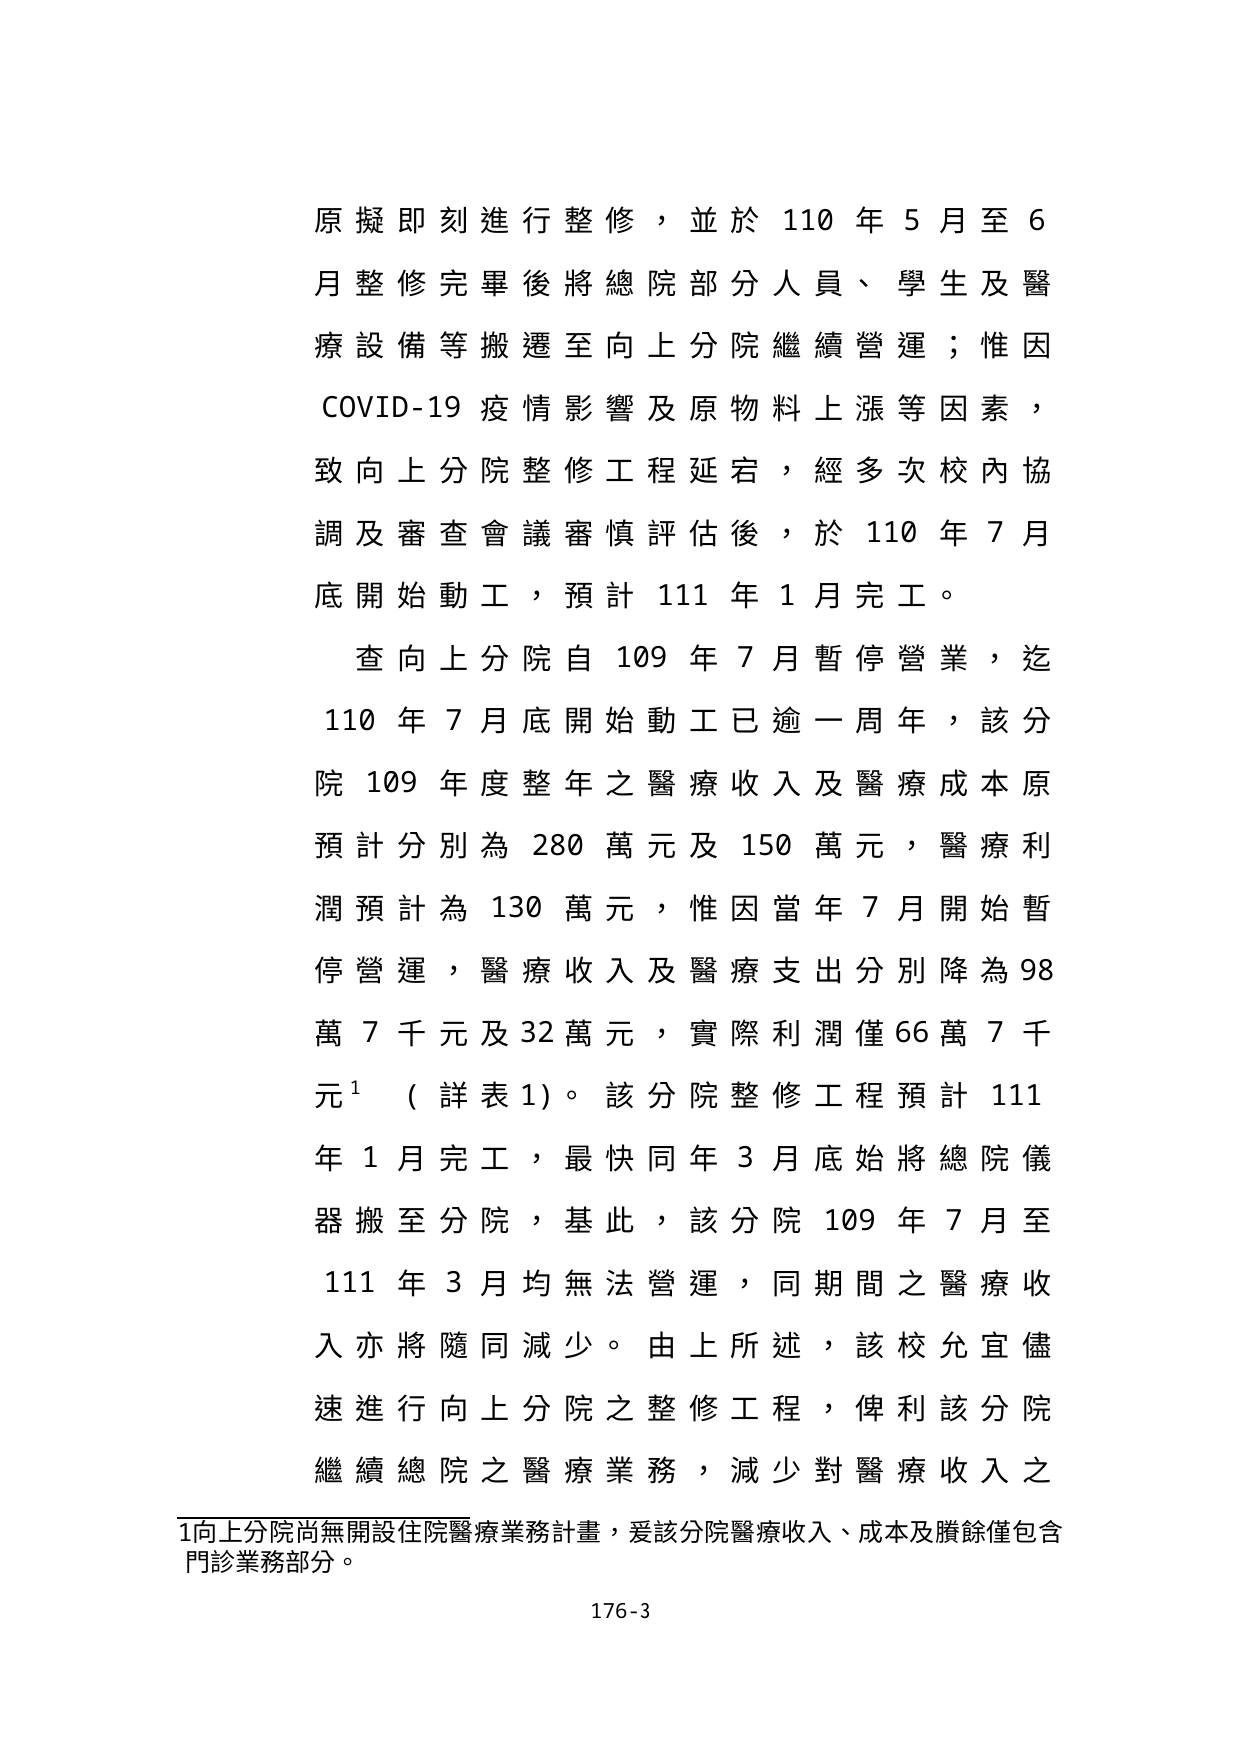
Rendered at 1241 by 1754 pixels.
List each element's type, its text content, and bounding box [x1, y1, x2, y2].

text 向上分院尚無開設住院醫療業務計畫，爰該分院醫療收入、成本及賸餘僅包含門診業務部分。 [177, 1518, 1063, 1577]
text 該校擬於獸醫教學醫院(以下簡稱總院)之原址，重建國際獸醫防疫人才培訓中心暨獸醫教學醫院大樓，大樓興建期間擬將總院醫療業務移往向上分院(以下簡稱分院)，故分院於109年7月暫停營業，原擬即刻進行整修，並於110年5月至6月整修完畢後將總院部分人員、學生及醫療設備等搬遷至向上分院繼續營運；惟因COVID-19疫情影響及原物料上漲等因素，致向上分院整修工程延宕，經多次校內協調及審查會議審慎評估後，於110年7月底開始動工，預計111年1月完工。 [271, 177, 1058, 615]
text 查向上分院自109年7月暫停營業，迄110年7月底開始動工已逾一周年，該分院109年度整年之醫療收入及醫療成本原預計分別為280萬元及150萬元，醫療利潤預計為130萬元，惟因當年7月開始暫停營運，醫療收入及醫療支出分別降為98萬7千元及32萬元，實際利潤僅66萬7千元(詳表1)。該分院整修工程預計111年1月完工，最快同年3月底始將總院儀器搬至分院，基此，該分院109年7月至111年3月均無法營運，同期間之醫療收入亦將隨同減少。由上所述，該校允宜儘速進行向上分院之整修工程，俾利該分院繼續總院之醫療業務，減少對醫療收入之影響。 [271, 615, 1058, 1490]
